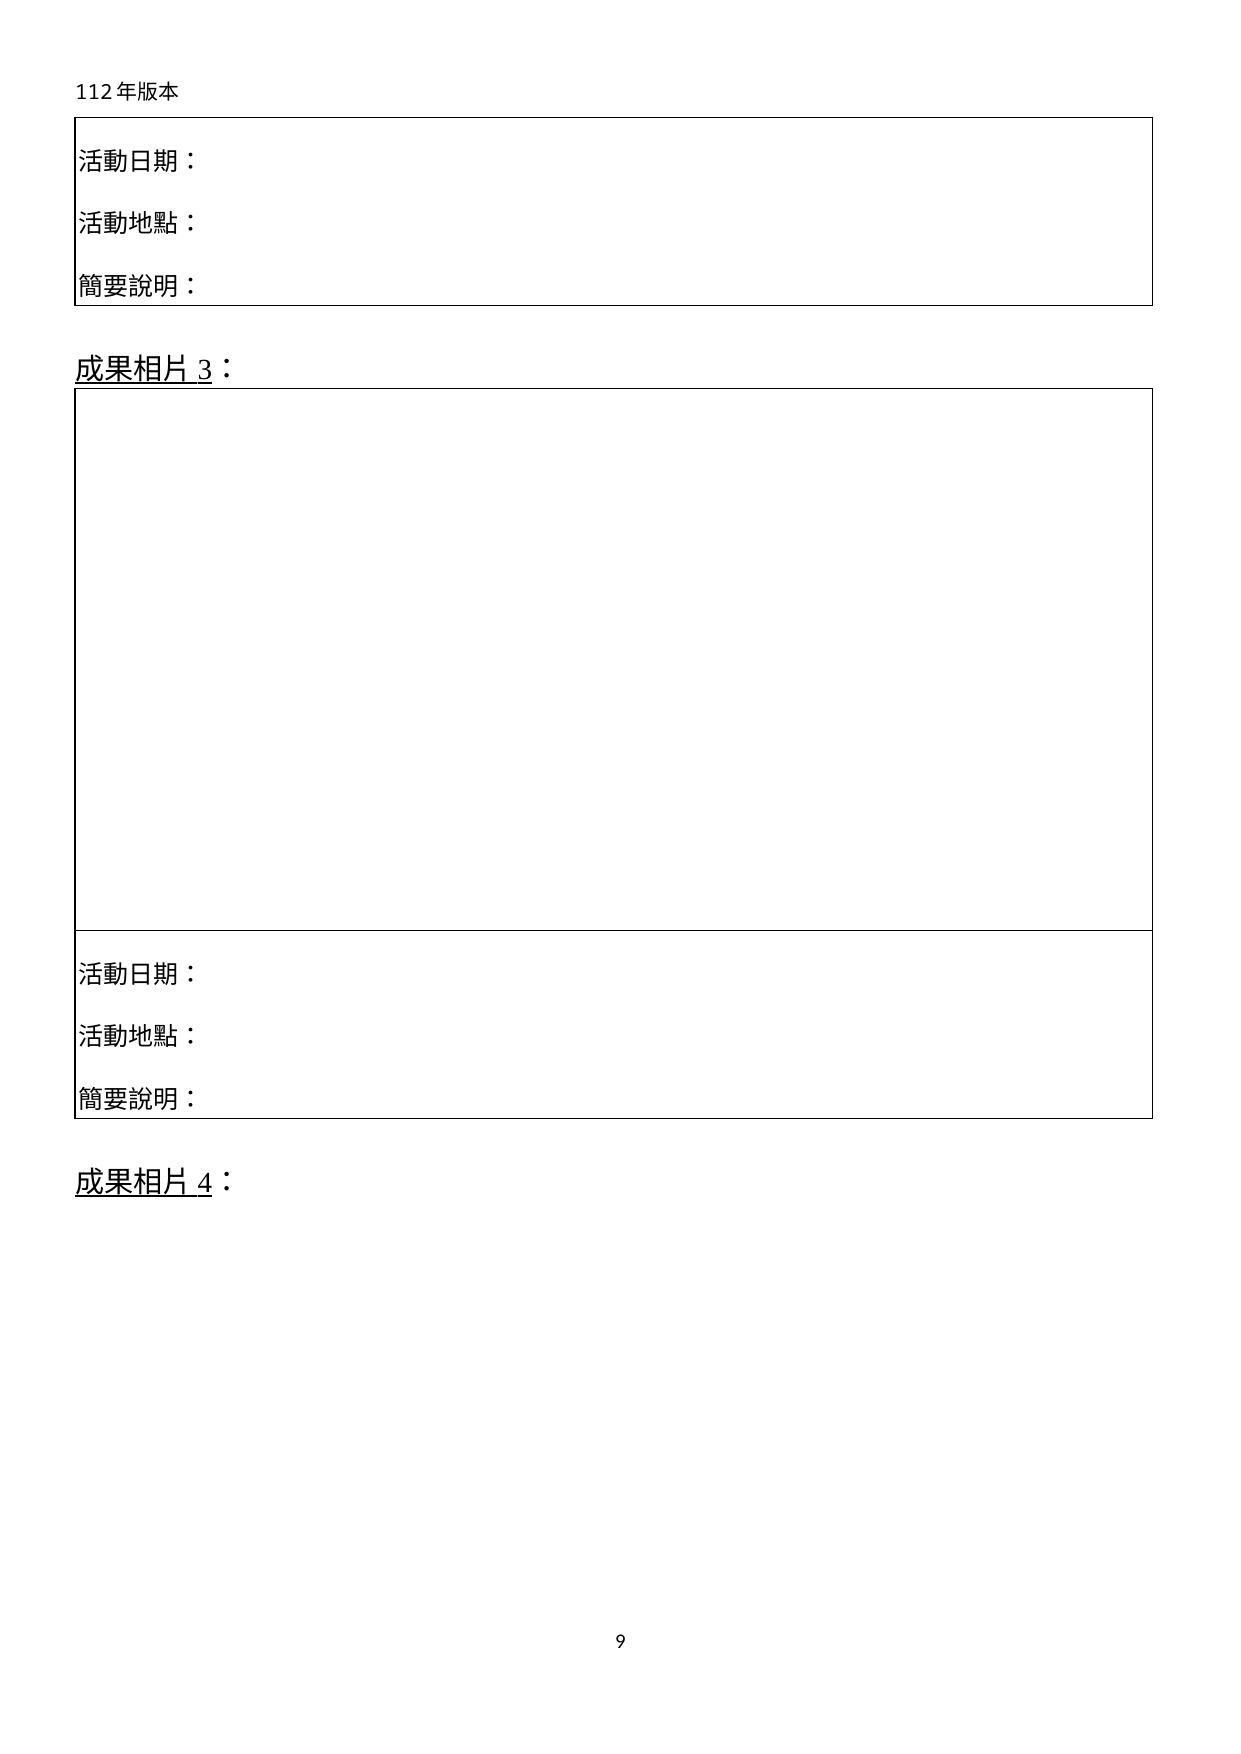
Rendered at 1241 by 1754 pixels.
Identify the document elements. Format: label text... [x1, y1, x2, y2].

table_header [76, 389, 1152, 930]
table_cell 活動日期： 活動地點： 簡要說明： [76, 118, 1152, 305]
text 成果相片4： [75, 1138, 1165, 1201]
text 成果相片3： [75, 325, 1165, 387]
table_cell 活動日期： 活動地點： 簡要說明： [76, 931, 1152, 1118]
